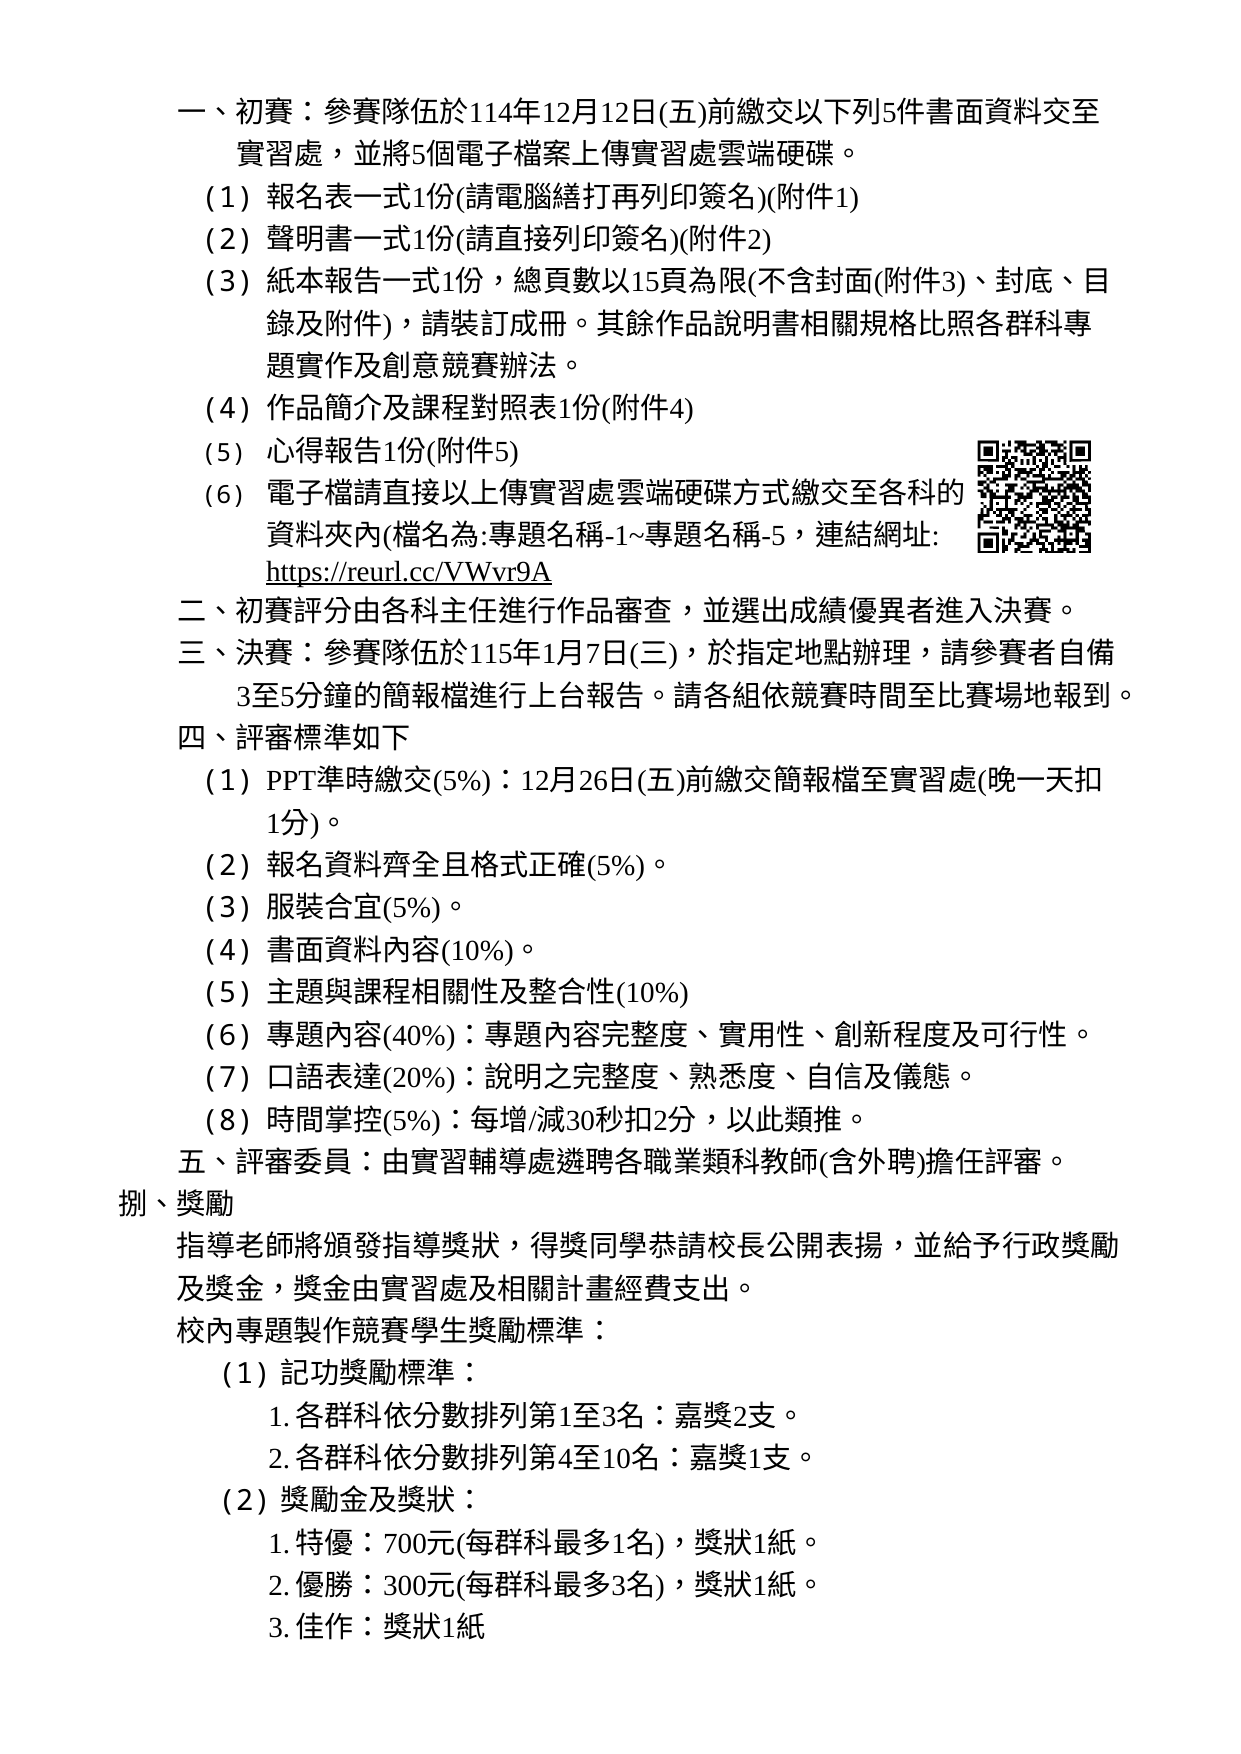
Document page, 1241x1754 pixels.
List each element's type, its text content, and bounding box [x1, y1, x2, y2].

list 口語表達(20%)：說明之完整度、熟悉度、自信及儀態。 [201, 1054, 1117, 1096]
text 四、評審標準如下 [177, 715, 1122, 757]
list 獎勵金及獎狀： [218, 1477, 1122, 1519]
list 各群科依分數排列第1至3名：嘉獎2支。 [268, 1392, 1122, 1434]
list 佳作：獎狀1紙 [268, 1604, 1122, 1646]
text 五、評審委員：由實習輔導處遴聘各職業類科教師(含外聘)擔任評審。 [177, 1138, 1122, 1181]
list 心得報告1份(附件5) [201, 427, 1117, 470]
text 指導老師將頒發指導獎狀，得獎同學恭請校長公開表揚，並給予行政獎勵及獎金，獎金由實習處及相關計畫經費支出。 [176, 1223, 1122, 1308]
list 書面資料內容(10%)。 [201, 926, 1117, 969]
list 報名表一式1份(請電腦繕打再列印簽名)(附件1) [201, 173, 1117, 216]
list 優勝：300元(每群科最多3名)，獎狀1紙。 [268, 1562, 1122, 1604]
list 紙本報告一式1份，總頁數以15頁為限(不含封面(附件3)、封底、目錄及附件)，請裝訂成冊。其餘作品說明書相關規格比照各群科專題實作及創意競賽辦法。 [201, 258, 1117, 385]
list 服裝合宜(5%)。 [201, 884, 1117, 926]
list 專題內容(40%)：專題內容完整度、實用性、創新程度及可行性。 [201, 1011, 1117, 1054]
text 校內專題製作競賽學生獎勵標準： [176, 1308, 1122, 1350]
list 作品簡介及課程對照表1份(附件4) [201, 385, 1117, 427]
list 各群科依分數排列第4至10名：嘉獎1支。 [268, 1434, 1122, 1477]
list 特優：700元(每群科最多1名)，獎狀1紙。 [268, 1519, 1122, 1562]
list 時間掌控(5%)：每增/減30秒扣2分，以此類推。 [201, 1096, 1117, 1138]
text 捌、獎勵 [118, 1181, 1122, 1223]
text 二、初賽評分由各科主任進行作品審查，並選出成績優異者進入決賽。 [177, 588, 1122, 630]
list 報名資料齊全且格式正確(5%)。 [201, 842, 1117, 884]
text 三、決賽：參賽隊伍於115年1月7日(三)，於指定地點辦理，請參賽者自備3至5分鐘的簡報檔進行上台報告。請各組依競賽時間至比賽場地報到。 [177, 630, 1122, 715]
list 主題與課程相關性及整合性(10%) [201, 969, 1117, 1011]
list 聲明書一式1份(請直接列印簽名)(附件2) [201, 216, 1117, 258]
list 記功獎勵標準： [218, 1350, 1122, 1392]
list PPT準時繳交(5%)：12月26日(五)前繳交簡報檔至實習處(晚一天扣1分)。 [201, 757, 1117, 842]
text 一、初賽：參賽隊伍於114年12月12日(五)前繳交以下列5件書面資料交至實習處，並將5個電子檔案上傳實習處雲端硬碟。 [177, 89, 1122, 173]
list 電子檔請直接以上傳實習處雲端硬碟方式繳交至各科的資料夾內(檔名為:專題名稱-1~專題名稱-5，連結網址:https://reurl.cc/VWvr9A [201, 470, 1117, 588]
